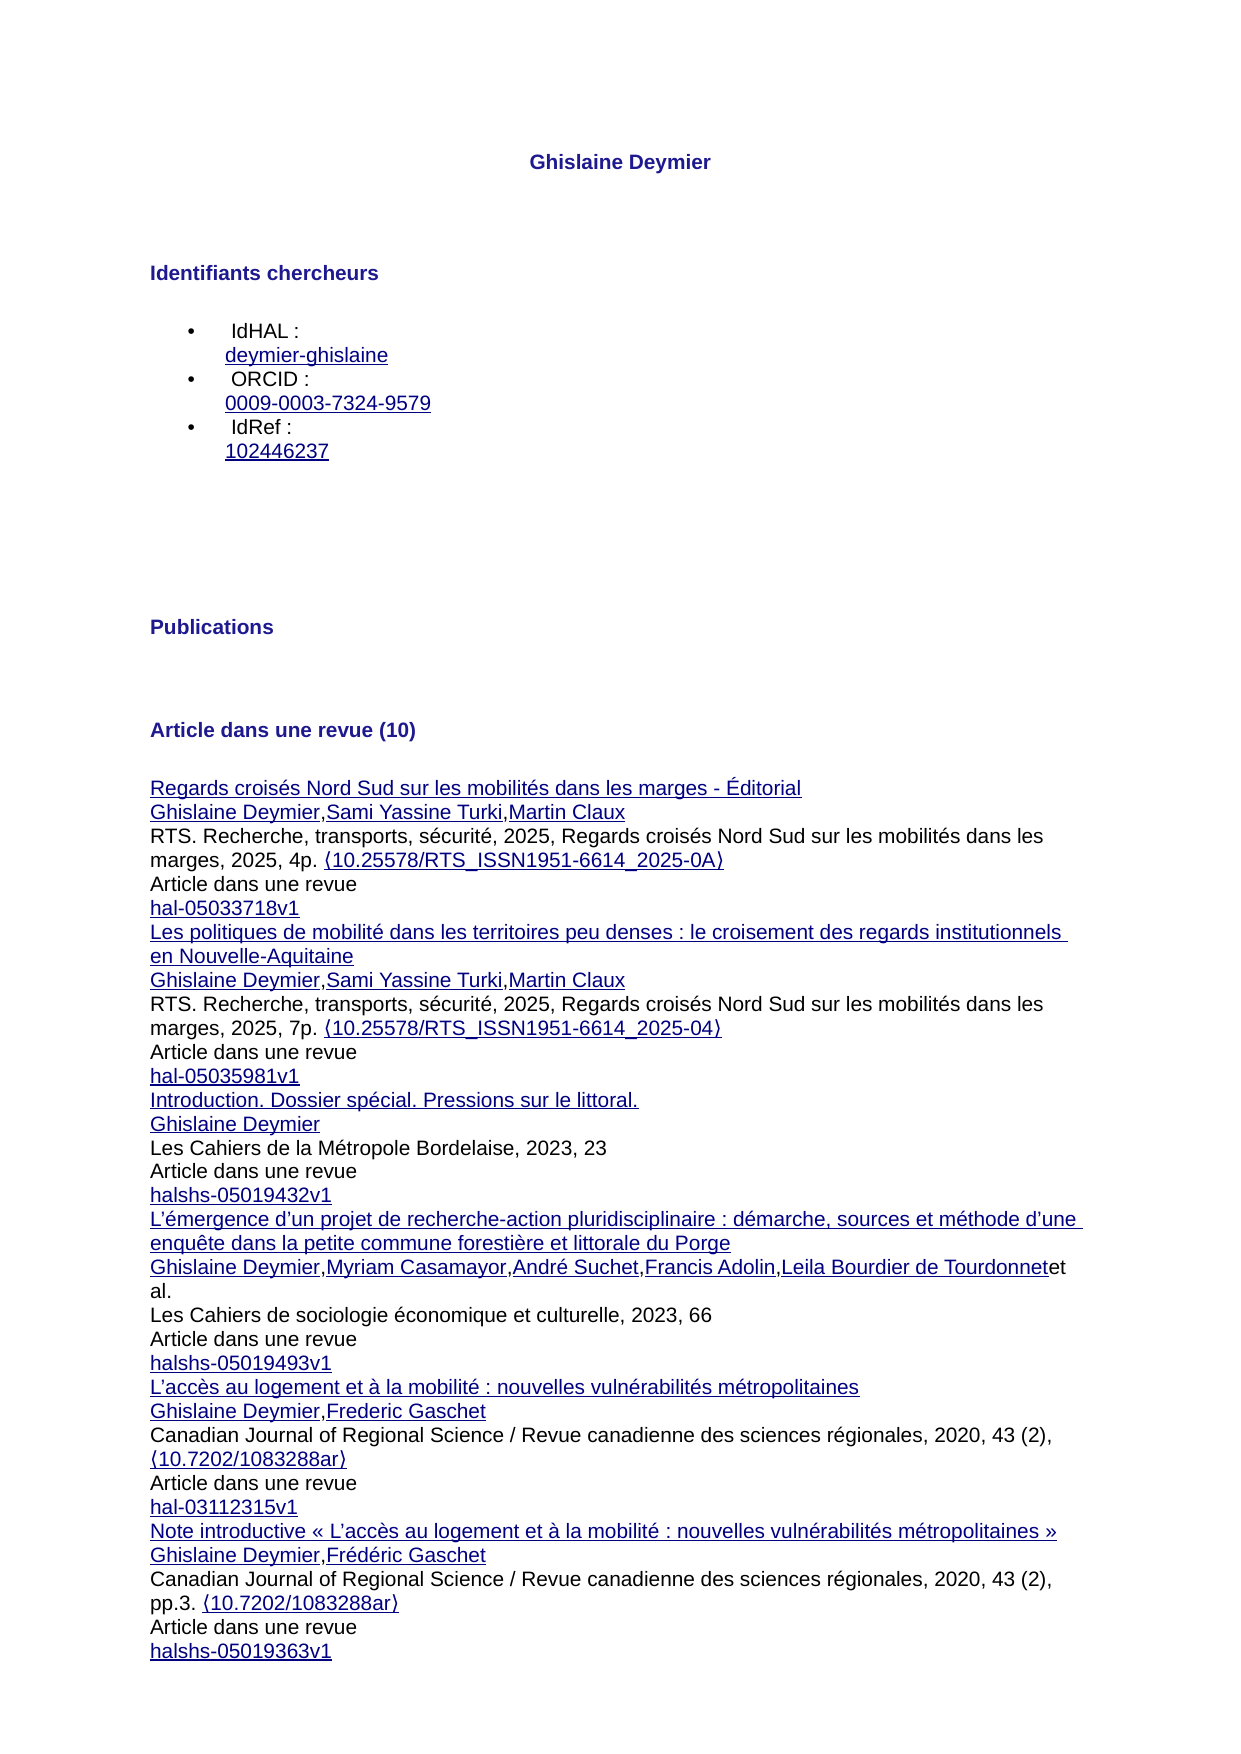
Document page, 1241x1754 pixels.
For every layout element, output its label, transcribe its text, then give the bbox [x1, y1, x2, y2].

list 102446237 [187, 438, 1090, 462]
table_header Regards croisés Nord Sud sur les mobilités dans les marges - Éditorial Ghislaine Deymier,Sami Yassine Turki,Martin Claux RTS. Recherche, transports, sécurité, 2025, Regards croisés Nord Sud sur les mobilités dans les marges, 2025, 4p. ⟨10.25578/RTS_ISSN1951-6614_2025-0A⟩ Article dans une revue hal-05033718v1 [150, 776, 1090, 920]
table_cell Note introductive « L’accès au logement et à la mobilité : nouvelles vulnérabilités métropolitaines » Ghislaine Deymier,Frédéric Gaschet Canadian Journal of Regional Science / Revue canadienne des sciences régionales, 2020, 43 (2), pp.3. ⟨10.7202/1083288ar⟩ Article dans une revue halshs-05019363v1 [150, 1519, 1090, 1662]
table_cell Introduction. Dossier spécial. Pressions sur le littoral. Ghislaine Deymier Les Cahiers de la Métropole Bordelaise, 2023, 23 Article dans une revue halshs-05019432v1 [150, 1088, 1090, 1207]
table_cell L’accès au logement et à la mobilité : nouvelles vulnérabilités métropolitaines Ghislaine Deymier,Frederic Gaschet Canadian Journal of Regional Science / Revue canadienne des sciences régionales, 2020, 43 (2), ⟨10.7202/1083288ar⟩ Article dans une revue hal-03112315v1 [150, 1375, 1090, 1519]
subtitle Publications [150, 614, 1090, 638]
subtitle Ghislaine Deymier [150, 150, 1090, 174]
list deymier-ghislaine [187, 343, 1090, 367]
table_cell Les politiques de mobilité dans les territoires peu denses : le croisement des regards institutionnels en Nouvelle-Aquitaine Ghislaine Deymier,Sami Yassine Turki,Martin Claux RTS. Recherche, transports, sécurité, 2025, Regards croisés Nord Sud sur les mobilités dans les marges, 2025, 7p. ⟨10.25578/RTS_ISSN1951-6614_2025-04⟩ Article dans une revue hal-05035981v1 [150, 920, 1090, 1087]
list IdRef : [187, 414, 1090, 438]
list 0009-0003-7324-9579 [187, 391, 1090, 414]
subtitle Article dans une revue (10) [150, 718, 1090, 742]
subtitle Identifiants chercheurs [150, 260, 1090, 284]
list ORCID : [187, 367, 1090, 391]
table_cell L’émergence d’un projet de recherche-action pluridisciplinaire : démarche, sources et méthode d’une enquête dans la petite commune forestière et littorale du Porge Ghislaine Deymier,Myriam Casamayor,André Suchet,Francis Adolin,Leila Bourdier de Tourdonnetet al. Les Cahiers de sociologie économique et culturelle, 2023, 66 Article dans une revue halshs-05019493v1 [150, 1207, 1090, 1375]
list IdHAL : [187, 319, 1090, 343]
